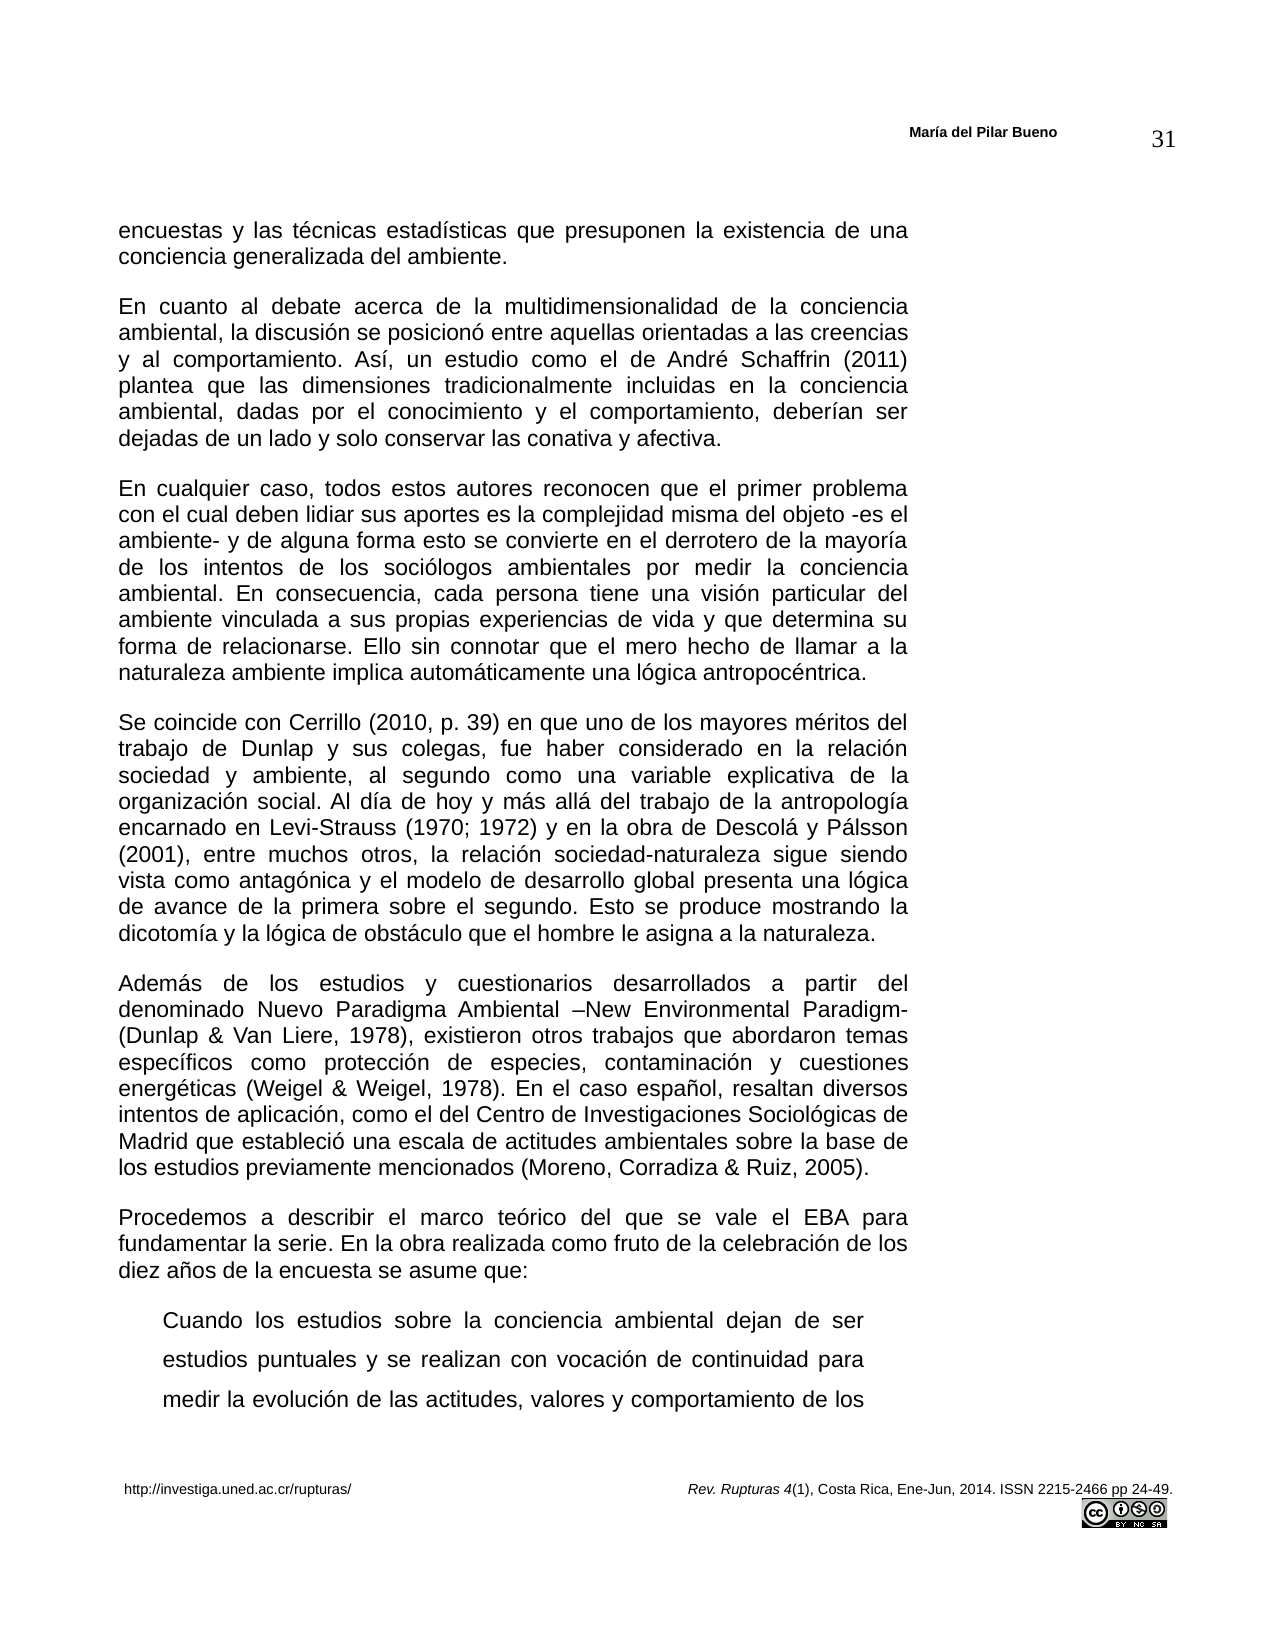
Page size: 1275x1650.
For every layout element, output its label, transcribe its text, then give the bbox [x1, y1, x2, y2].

text En cuanto al debate acerca de la multidimensionalidad de la conciencia ambiental, la discusión se posicionó entre aquellas orientadas a las creencias y al comportamiento. Así, un estudio como el de André Schaffrin (2011) plantea que las dimensiones tradicionalmente incluidas en la conciencia ambiental, dadas por el conocimiento y el comportamiento, deberían ser dejadas de un lado y solo conservar las conativa y afectiva. [118, 293, 909, 451]
text Se coincide con Cerrillo (2010, p. 39) en que uno de los mayores méritos del trabajo de Dunlap y sus colegas, fue haber considerado en la relación sociedad y ambiente, al segundo como una variable explicativa de la organización social. Al día de hoy y más allá del trabajo de la antropología encarnado en Levi-Strauss (1970; 1972) y en la obra de Descolá y Pálsson (2001), entre muchos otros, la relación sociedad-naturaleza sigue siendo vista como antagónica y el modelo de desarrollo global presenta una lógica de avance de la primera sobre el segundo. Esto se produce mostrando la dicotomía y la lógica de obstáculo que el hombre le asigna a la naturaleza. [118, 709, 909, 946]
text encuestas y las técnicas estadísticas que presuponen la existencia de una conciencia generalizada del ambiente. [118, 217, 909, 269]
text En cualquier caso, todos estos autores reconocen que el primer problema con el cual deben lidiar sus aportes es la complejidad misma del objeto -es el ambiente- y de alguna forma esto se convierte en el derrotero de la mayoría de los intentos de los sociólogos ambientales por medir la conciencia ambiental. En consecuencia, cada persona tiene una visión particular del ambiente vinculada a sus propias experiencias de vida y que determina su forma de relacionarse. Ello sin connotar que el mero hecho de llamar a la naturaleza ambiente implica automáticamente una lógica antropocéntrica. [118, 474, 909, 685]
text Procedemos a describir el marco teórico del que se vale el EBA para fundamentar la serie. En la obra realizada como fruto de la celebración de los diez años de la encuesta se asume que: [118, 1204, 909, 1283]
text Además de los estudios y cuestionarios desarrollados a partir del denominado Nuevo Paradigma Ambiental –New Environmental Paradigm- (Dunlap & Van Liere, 1978), existieron otros trabajos que abordaron temas específicos como protección de especies, contaminación y cuestiones energéticas (Weigel & Weigel, 1978). En el caso español, resaltan diversos intentos de aplicación, como el del Centro de Investigaciones Sociológicas de Madrid que estableció una escala de actitudes ambientales sobre la base de los estudios previamente mencionados (Moreno, Corradiza & Ruiz, 2005). [118, 969, 909, 1180]
picture [1081, 1498, 1168, 1528]
text Cuando los estudios sobre la conciencia ambiental dejan de ser estudios puntuales y se realizan con vocación de continuidad para medir la evolución de las actitudes, valores y comportamiento de los [162, 1307, 864, 1412]
